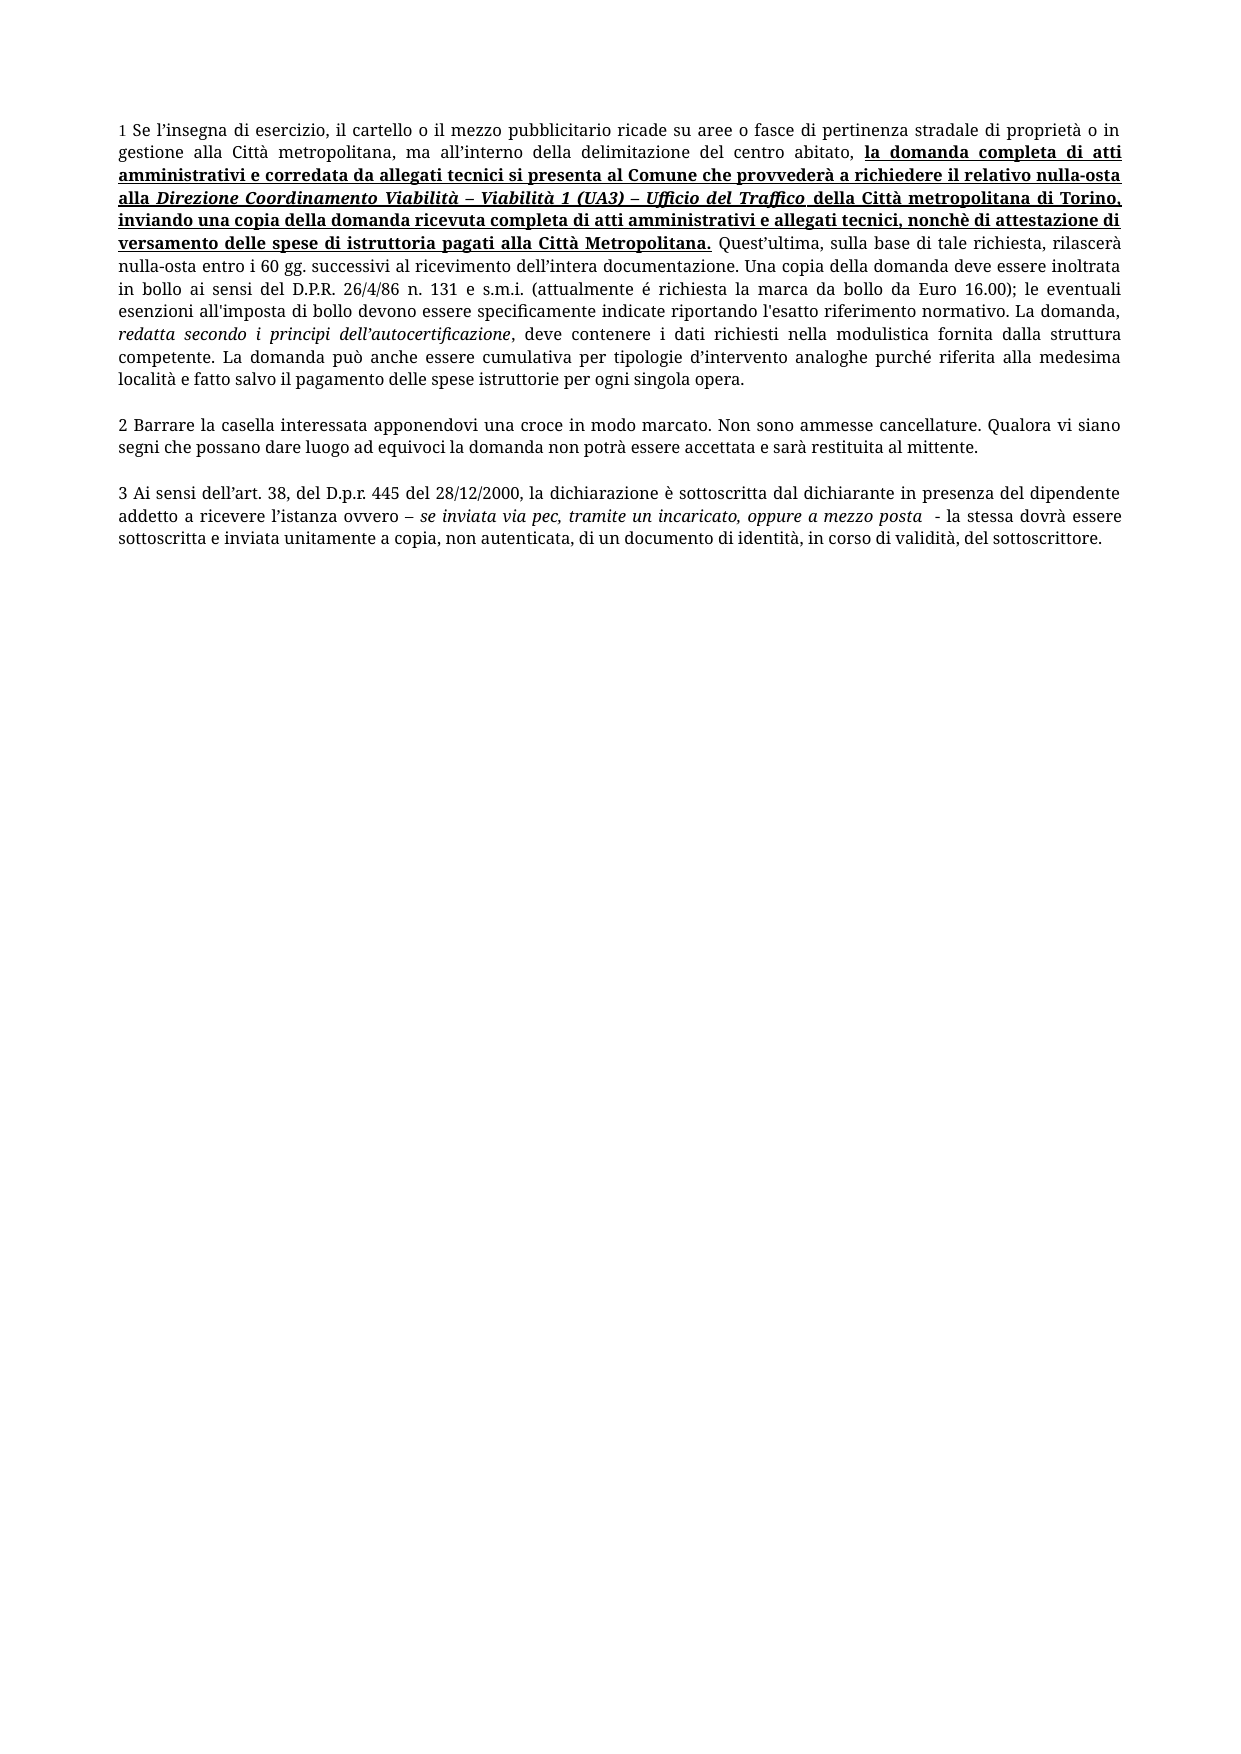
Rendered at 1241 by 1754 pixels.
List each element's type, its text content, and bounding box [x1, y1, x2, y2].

text Se l’insegna di esercizio, il cartello o il mezzo pubblicitario ricade su aree o fasce di pertinenza stradale di proprietà o in gestione alla Città metropolitana, ma all’interno della delimitazione del centro abitato, la domanda completa di atti amministrativi e corredata da allegati tecnici si presenta al Comune che provvederà a richiedere il relativo nulla-osta [118, 118, 1122, 183]
text Ai sensi dell’art. 38, del D.p.r. 445 del 28/12/2000, la dichiarazione è sottoscritta dal dichiarante in presenza del dipendente addetto a ricevere l’istanza ovvero – se inviata via pec, tramite un incaricato, oppure a mezzo posta - la stessa dovrà essere sottoscritta e inviata unitamente a copia, non autenticata, di un documento di identità, in corso di validità, del sottoscrittore. [118, 481, 1122, 549]
text inviando una copia della domanda ricevuta completa di atti amministrativi e allegati tecnici, nonchè di attestazione di versamento delle spese di istruttoria pagati alla Città Metropolitana. Quest’ultima, sulla base di tale richiesta, rilascerà nulla-osta entro i 60 gg. successivi al ricevimento dell’intera documentazione. Una copia della domanda deve essere inoltrata in bollo ai sensi del D.P.R. 26/4/86 n. 131 e s.m.i. (attualmente é richiesta la marca da bollo da Euro 16.00); le eventuali esenzioni all'imposta di bollo devono essere specificamente indicate riportando l'esatto riferimento normativo. La domanda, redatta secondo i principi dell’autocertificazione, deve contenere i dati richiesti nella modulistica fornita dalla struttura competente. La domanda può anche essere cumulativa per tipologie d’intervento analoghe purché riferita alla medesima località e fatto salvo il pagamento delle spese istruttorie per ogni singola opera. [118, 206, 1122, 391]
text alla Direzione Coordinamento Viabilità – Viabilità 1 (UA3) – Ufficio del Traffico della Città metropolitana di Torino, [118, 184, 1122, 205]
text Barrare la casella interessata apponendovi una croce in modo marcato. Non sono ammesse cancellature. Qualora vi siano segni che possano dare luogo ad equivoci la domanda non potrà essere accettata e sarà restituita al mittente. [118, 413, 1122, 459]
